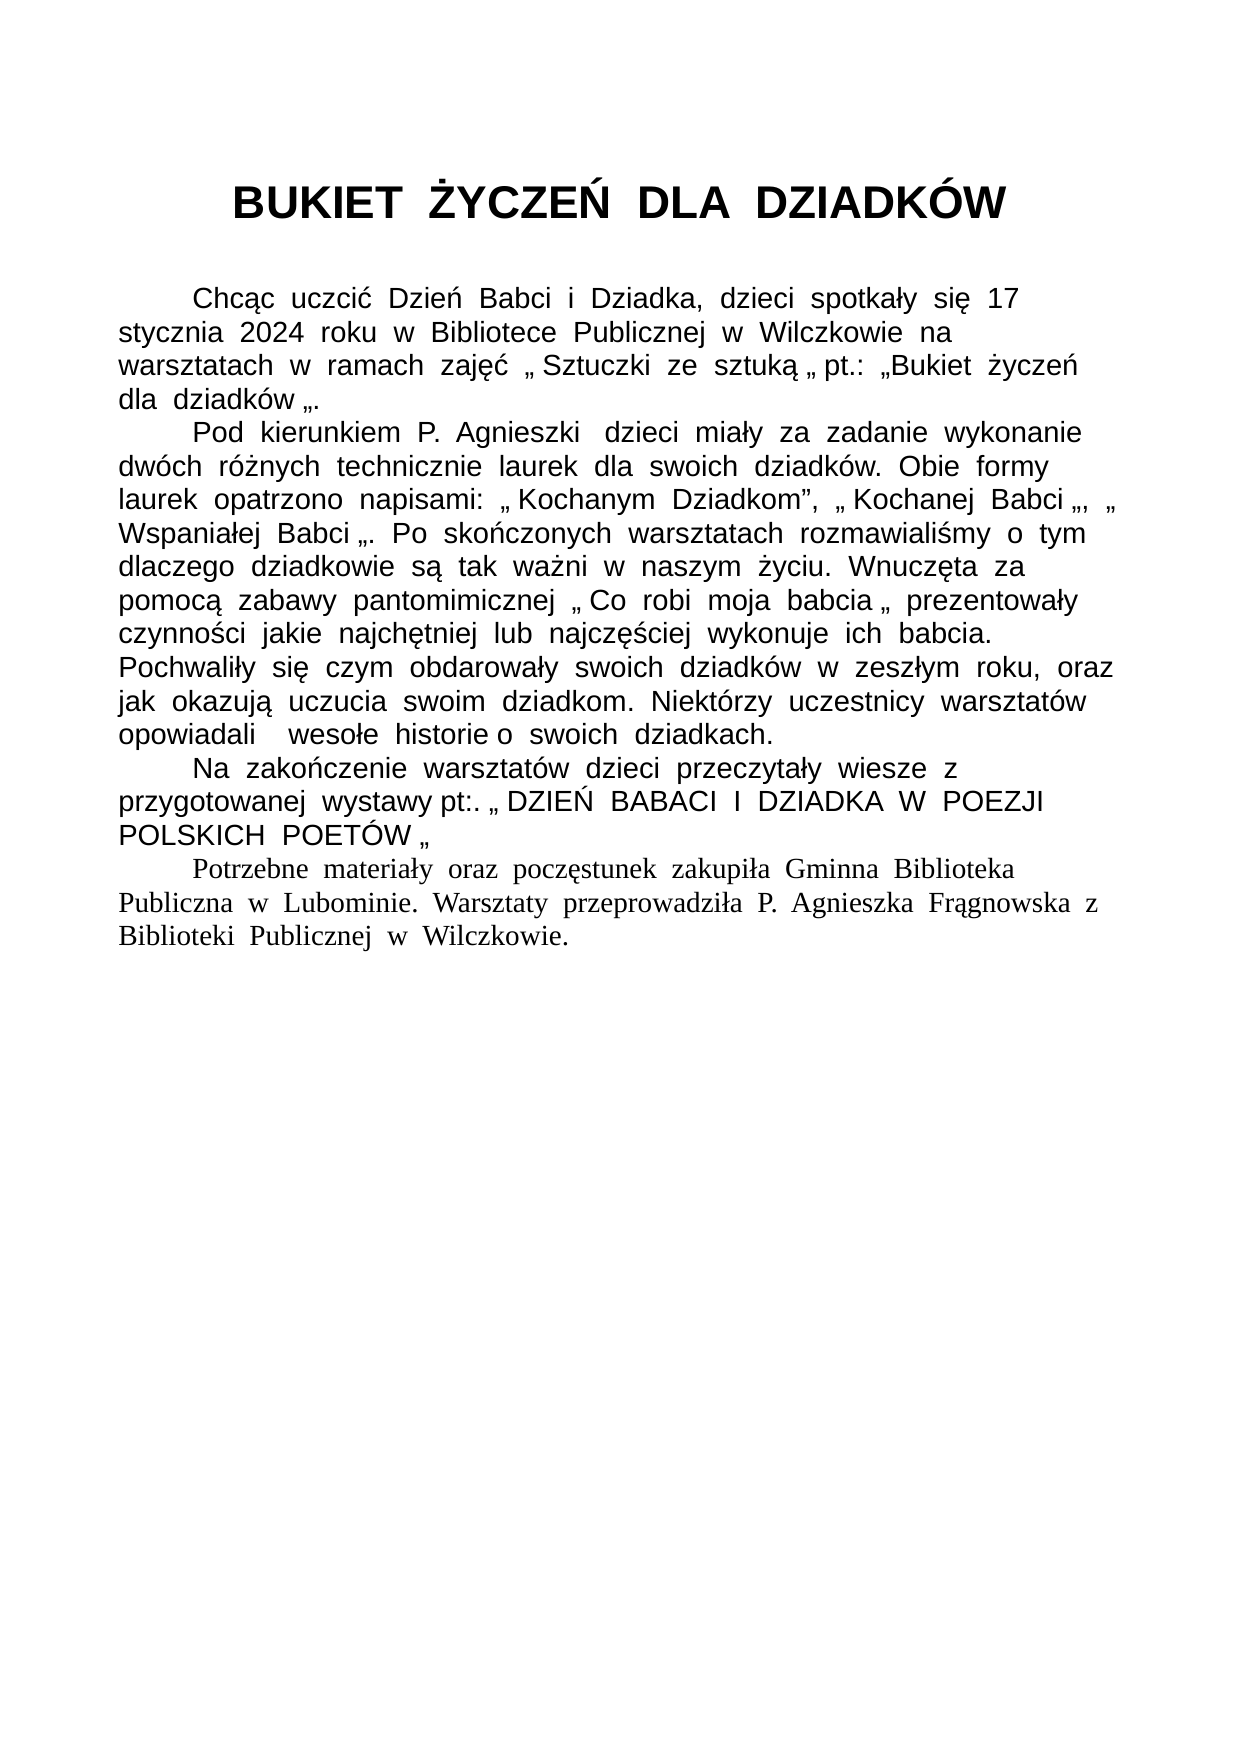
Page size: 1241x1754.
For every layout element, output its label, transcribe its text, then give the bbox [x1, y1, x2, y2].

text Na zakończenie warsztatów dzieci przeczytały wiesze z przygotowanej wystawy pt:. „ DZIEŃ BABACI I DZIADKA W POEZJI POLSKICH POETÓW „ [118, 751, 1122, 851]
text Pod kierunkiem P. Agnieszki dzieci miały za zadanie wykonanie dwóch różnych technicznie laurek dla swoich dziadków. Obie formy laurek opatrzono napisami: „ Kochanym Dziadkom”, „ Kochanej Babci „, „ Wspaniałej Babci „. Po skończonych warsztatach rozmawialiśmy o tym dlaczego dziadkowie są tak ważni w naszym życiu. Wnuczęta za pomocą zabawy pantomimicznej „ Co robi moja babcia „ prezentowały czynności jakie najchętniej lub najczęściej wykonuje ich babcia. Pochwaliły się czym obdarowały swoich dziadków w zeszłym roku, oraz jak okazują uczucia swoim dziadkom. Niektórzy uczestnicy warsztatów opowiadali wesołe historie o swoich dziadkach. [118, 415, 1122, 751]
text BUKIET ŻYCZEŃ DLA DZIADKÓW [118, 176, 1122, 228]
text Potrzebne materiały oraz poczęstunek zakupiła Gminna Biblioteka Publiczna w Lubominie. Warsztaty przeprowadziła P. Agnieszka Frągnowska z Biblioteki Publicznej w Wilczkowie. [118, 851, 1122, 952]
text Chcąc uczcić Dzień Babci i Dziadka, dzieci spotkały się 17 stycznia 2024 roku w Bibliotece Publicznej w Wilczkowie na warsztatach w ramach zajęć „ Sztuczki ze sztuką „ pt.: „Bukiet życzeń dla dziadków „. [118, 281, 1122, 415]
